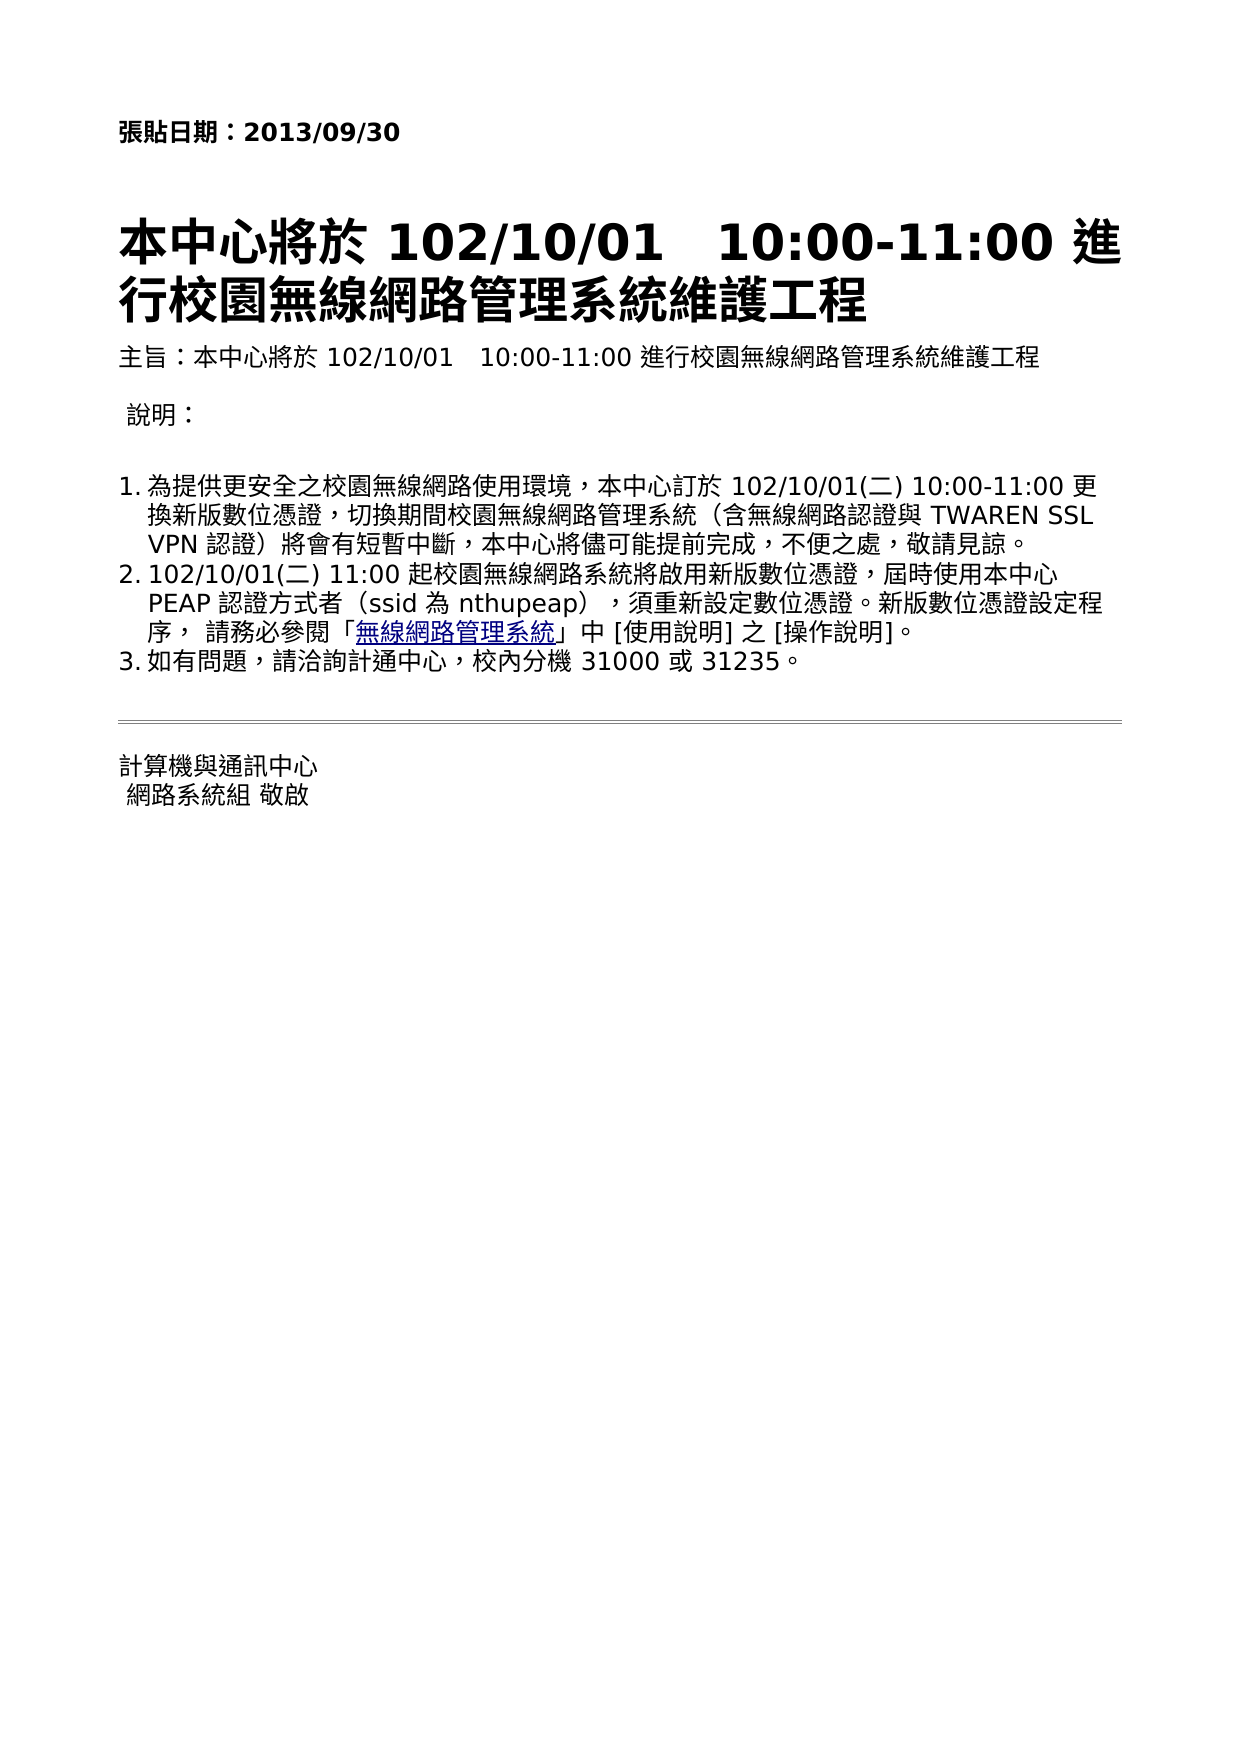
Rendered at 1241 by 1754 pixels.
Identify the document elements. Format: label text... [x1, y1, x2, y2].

text 計算機與通訊中心 網路系統組 敬啟 [118, 752, 1122, 811]
list 如有問題，請洽詢計通中心，校內分機 31000 或 31235。 [118, 647, 1122, 677]
list 為提供更安全之校園無線網路使用環境，本中心訂於 102/10/01(二) 10:00-11:00 更換新版數位憑證，切換期間校園無線網路管理系統（含無線網路認證與 TWAREN SSL VPN 認證）將會有短暫中斷，本中心將儘可能提前完成，不便之處，敬請見諒。 [118, 472, 1122, 560]
text 主旨：本中心將於 102/10/01 10:00-11:00 進行校園無線網路管理系統維護工程 說明： [118, 343, 1122, 430]
text 張貼日期：2013/09/30 [118, 118, 1122, 176]
subtitle 本中心將於 102/10/01 10:00-11:00 進行校園無線網路管理系統維護工程 [118, 214, 1122, 330]
list 102/10/01(二) 11:00 起校園無線網路系統將啟用新版數位憑證，屆時使用本中心 PEAP 認證方式者（ssid 為 nthupeap），須重新設定數位憑證。新版數位憑證設定程序， 請務必參閱「無線網路管理系統」中 [使用說明] 之 [操作說明]。 [118, 560, 1122, 647]
